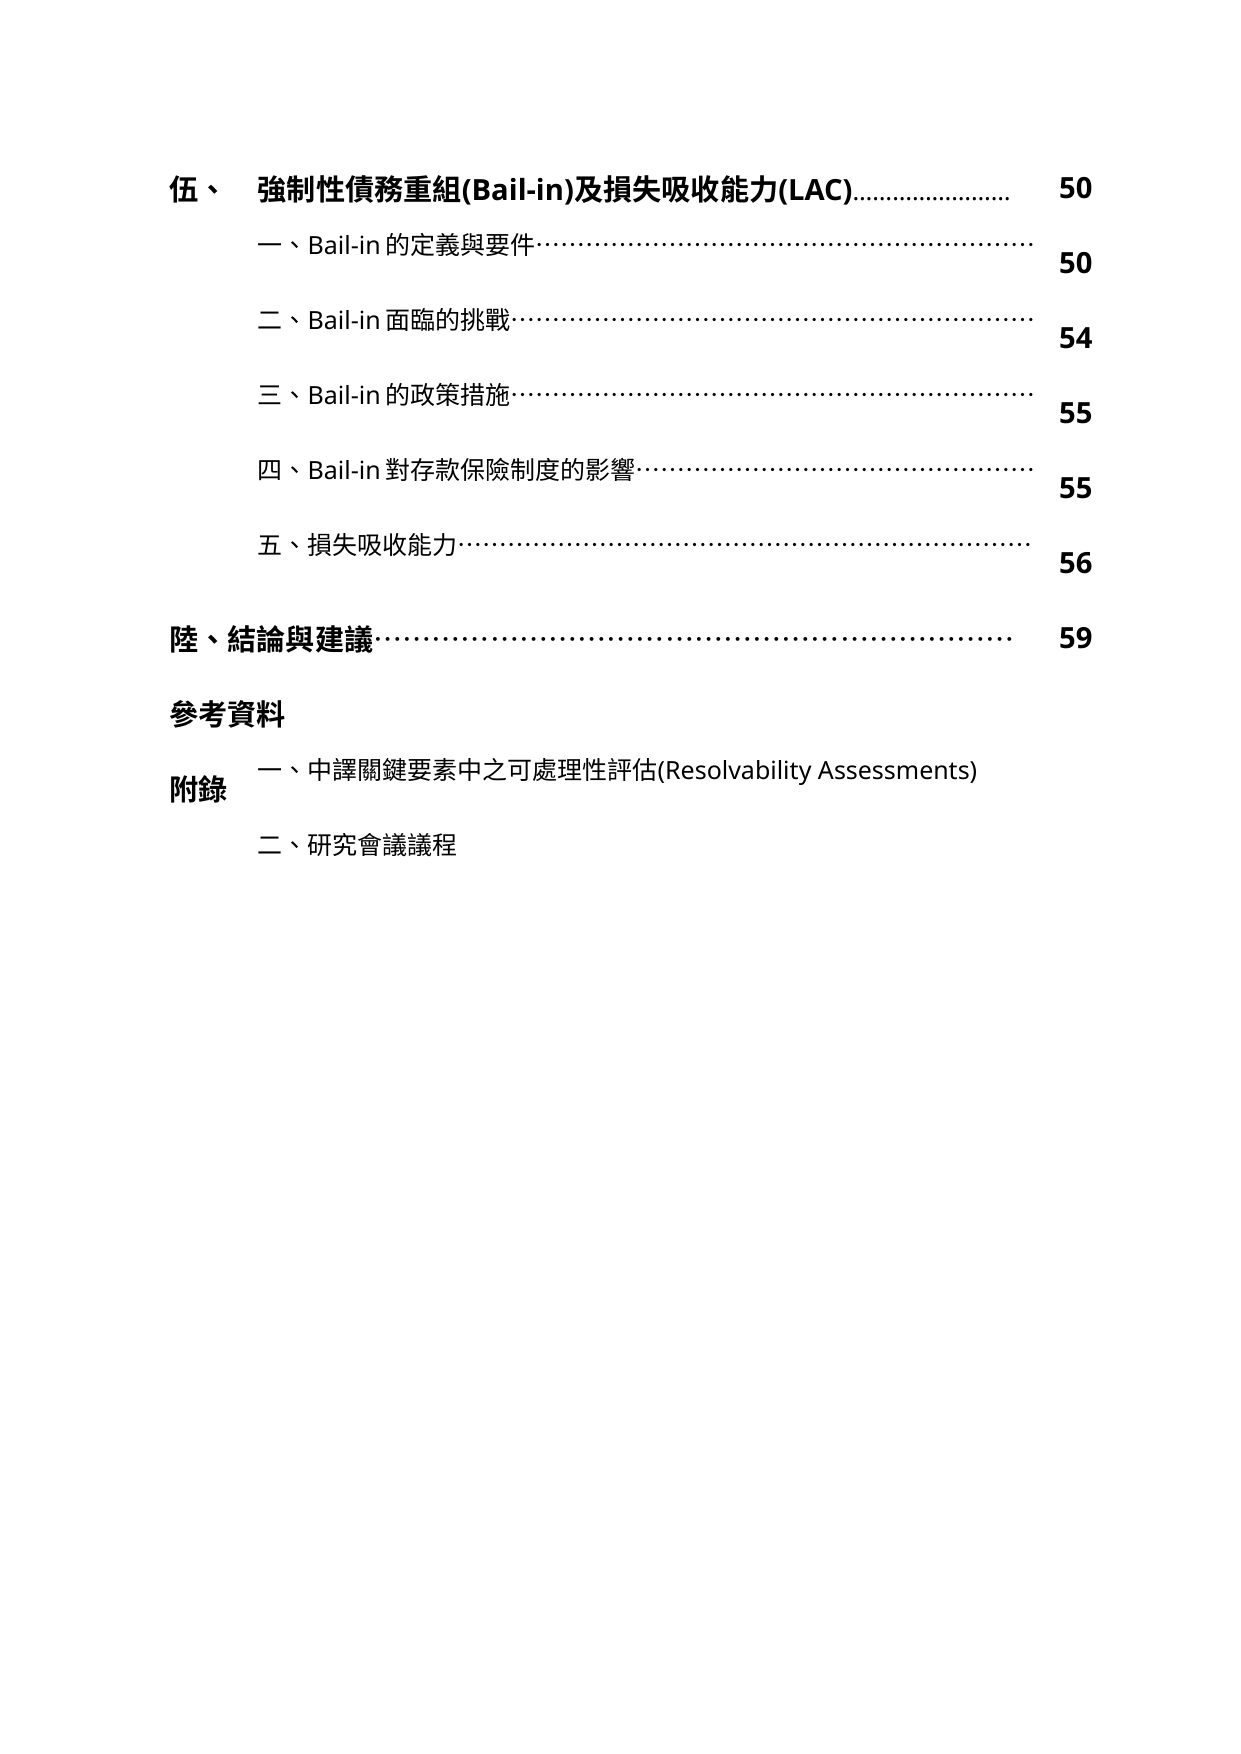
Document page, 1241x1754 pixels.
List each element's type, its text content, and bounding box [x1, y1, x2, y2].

table_cell 59 [1048, 600, 1107, 675]
table_cell [1048, 750, 1107, 825]
table_cell [158, 375, 246, 450]
table_cell 四、Bail-in對存款保險制度的影響………………………………………… [246, 450, 1048, 525]
table_cell 56 [1048, 525, 1107, 600]
table_cell 50 [1048, 225, 1107, 300]
table_cell 附錄 [158, 750, 246, 825]
table_cell 強制性債務重組(Bail-in)及損失吸收能力(LAC)…………………… [246, 150, 1048, 225]
table_cell [1048, 675, 1107, 750]
table_cell 一、Bail-in的定義與要件…………………………………………………… [246, 225, 1048, 300]
table_cell 二、Bail-in面臨的挑戰……………………………………………………… [246, 300, 1048, 375]
table_cell 三、Bail-in的政策措施……………………………………………………… [246, 375, 1048, 450]
table_cell 54 [1048, 300, 1107, 375]
table_cell 伍、 [158, 150, 246, 225]
table_cell [158, 525, 246, 600]
table_cell 50 [1048, 150, 1107, 225]
table_cell 參考資料 [158, 675, 1048, 750]
table_cell 55 [1048, 375, 1107, 450]
table_cell 五、損失吸收能力…………………………………………………………… [246, 525, 1048, 600]
table_cell [158, 300, 246, 375]
table_cell [1048, 825, 1107, 873]
table_cell 二、研究會議議程 [246, 825, 1048, 873]
table_cell 陸、結論與建議………………………………………………………… [158, 600, 1048, 675]
table_cell 55 [1048, 450, 1107, 525]
table_cell [158, 450, 246, 525]
table_cell [158, 225, 246, 300]
table_cell 一、中譯關鍵要素中之可處理性評估(Resolvability Assessments) [246, 750, 1048, 825]
table_cell [158, 825, 246, 873]
